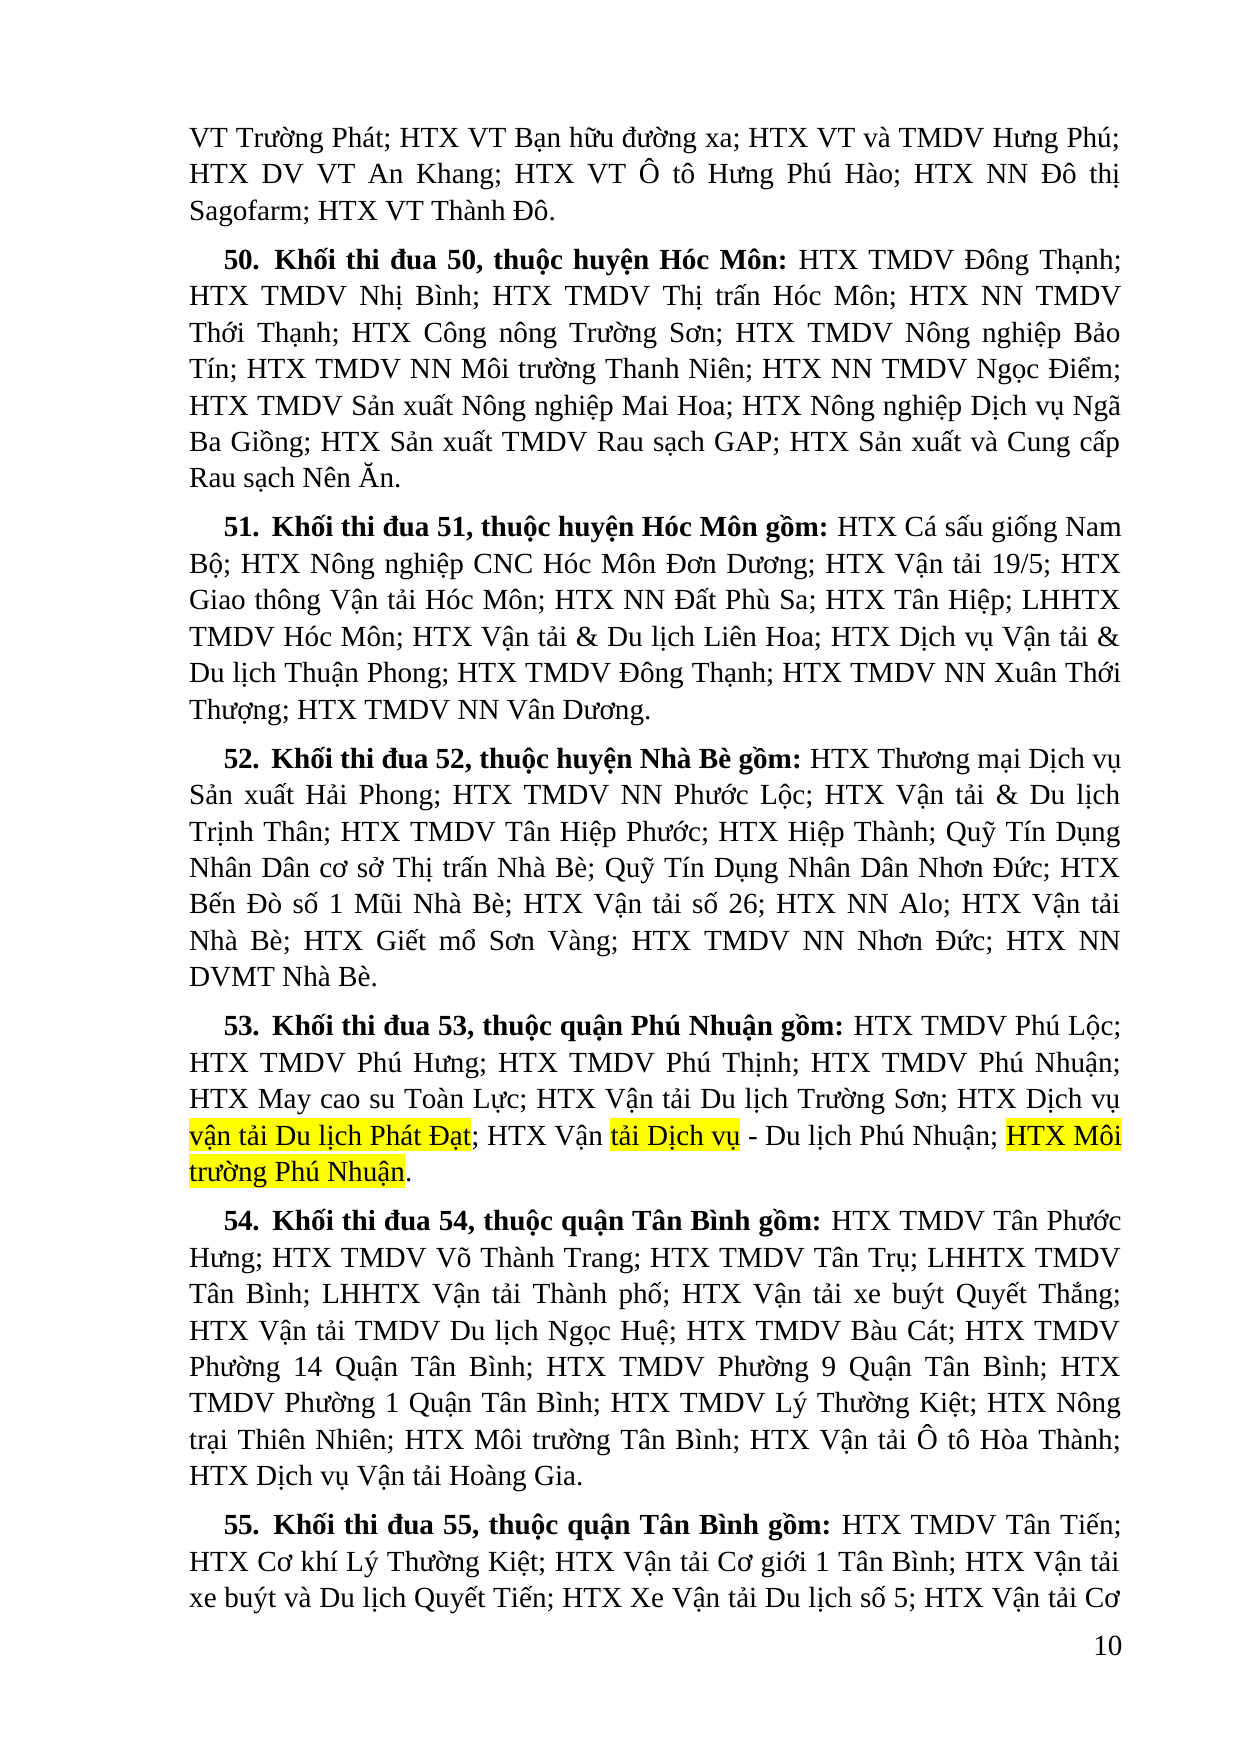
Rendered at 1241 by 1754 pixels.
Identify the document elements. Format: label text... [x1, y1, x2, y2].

list Khối thi đua 54, thuộc quận Tân Bình gồm: HTX TMDV Tân Phước Hưng; HTX TMDV Võ Thành Trang; HTX TMDV Tân Trụ; LHHTX TMDV Tân Bình; LHHTX Vận tải Thành phố; HTX Vận tải xe buýt Quyết Thắng; HTX Vận tải TMDV Du lịch Ngọc Huệ; HTX TMDV Bàu Cát; HTX TMDV Phường 14 Quận Tân Bình; HTX TMDV Phường 9 Quận Tân Bình; HTX TMDV Phường 1 Quận Tân Bình; HTX TMDV Lý Thường Kiệt; HTX Nông trại Thiên Nhiên; HTX Môi trường Tân Bình; HTX Vận tải Ô tô Hòa Thành; HTX Dịch vụ Vận tải Hoàng Gia. [189, 1201, 1122, 1493]
list Khối thi đua 51, thuộc huyện Hóc Môn gồm: HTX Cá sấu giống Nam Bộ; HTX Nông nghiệp CNC Hóc Môn Đơn Dương; HTX Vận tải 19/5; HTX Giao thông Vận tải Hóc Môn; HTX NN Đất Phù Sa; HTX Tân Hiệp; LHHTX TMDV Hóc Môn; HTX Vận tải & Du lịch Liên Hoa; HTX Dịch vụ Vận tải & Du lịch Thuận Phong; HTX TMDV Đông Thạnh; HTX TMDV NN Xuân Thới Thượng; HTX TMDV NN Vân Dương. [189, 508, 1122, 726]
list Khối thi đua 50, thuộc huyện Hóc Môn: HTX TMDV Đông Thạnh; HTX TMDV Nhị Bình; HTX TMDV Thị trấn Hóc Môn; HTX NN TMDV Thới Thạnh; HTX Công nông Trường Sơn; HTX TMDV Nông nghiệp Bảo Tín; HTX TMDV NN Môi trường Thanh Niên; HTX NN TMDV Ngọc Điểm; HTX TMDV Sản xuất Nông nghiệp Mai Hoa; HTX Nông nghiệp Dịch vụ Ngã Ba Giồng; HTX Sản xuất TMDV Rau sạch GAP; HTX Sản xuất và Cung cấp Rau sạch Nên Ăn. [189, 240, 1122, 495]
list Khối thi đua 53, thuộc quận Phú Nhuận gồm: HTX TMDV Phú Lộc; HTX TMDV Phú Hưng; HTX TMDV Phú Thịnh; HTX TMDV Phú Nhuận; HTX May cao su Toàn Lực; HTX Vận tải Du lịch Trường Sơn; HTX Dịch vụ vận tải Du lịch Phát Đạt; HTX Vận tải Dịch vụ - Du lịch Phú Nhuận; HTX Môi trường Phú Nhuận. [189, 1007, 1122, 1189]
list Khối thi đua 55, thuộc quận Tân Bình gồm: HTX TMDV Tân Tiến; HTX Cơ khí Lý Thường Kiệt; HTX Vận tải Cơ giới 1 Tân Bình; HTX Vận tải xe buýt và Du lịch Quyết Tiến; HTX Xe Vận tải Du lịch số 5; HTX Vận tải Cơ [189, 1506, 1122, 1615]
list VT Trường Phát; HTX VT Bạn hữu đường xa; HTX VT và TMDV Hưng Phú; HTX DV VT An Khang; HTX VT Ô tô Hưng Phú Hào; HTX NN Đô thị Sagofarm; HTX VT Thành Đô. [189, 118, 1122, 227]
list Khối thi đua 52, thuộc huyện Nhà Bè gồm: HTX Thương mại Dịch vụ Sản xuất Hải Phong; HTX TMDV NN Phước Lộc; HTX Vận tải & Du lịch Trịnh Thân; HTX TMDV Tân Hiệp Phước; HTX Hiệp Thành; Quỹ Tín Dụng Nhân Dân cơ sở Thị trấn Nhà Bè; Quỹ Tín Dụng Nhân Dân Nhơn Đức; HTX Bến Đò số 1 Mũi Nhà Bè; HTX Vận tải số 26; HTX NN Alo; HTX Vận tải Nhà Bè; HTX Giết mổ Sơn Vàng; HTX TMDV NN Nhơn Đức; HTX NN DVMT Nhà Bè. [189, 739, 1122, 994]
